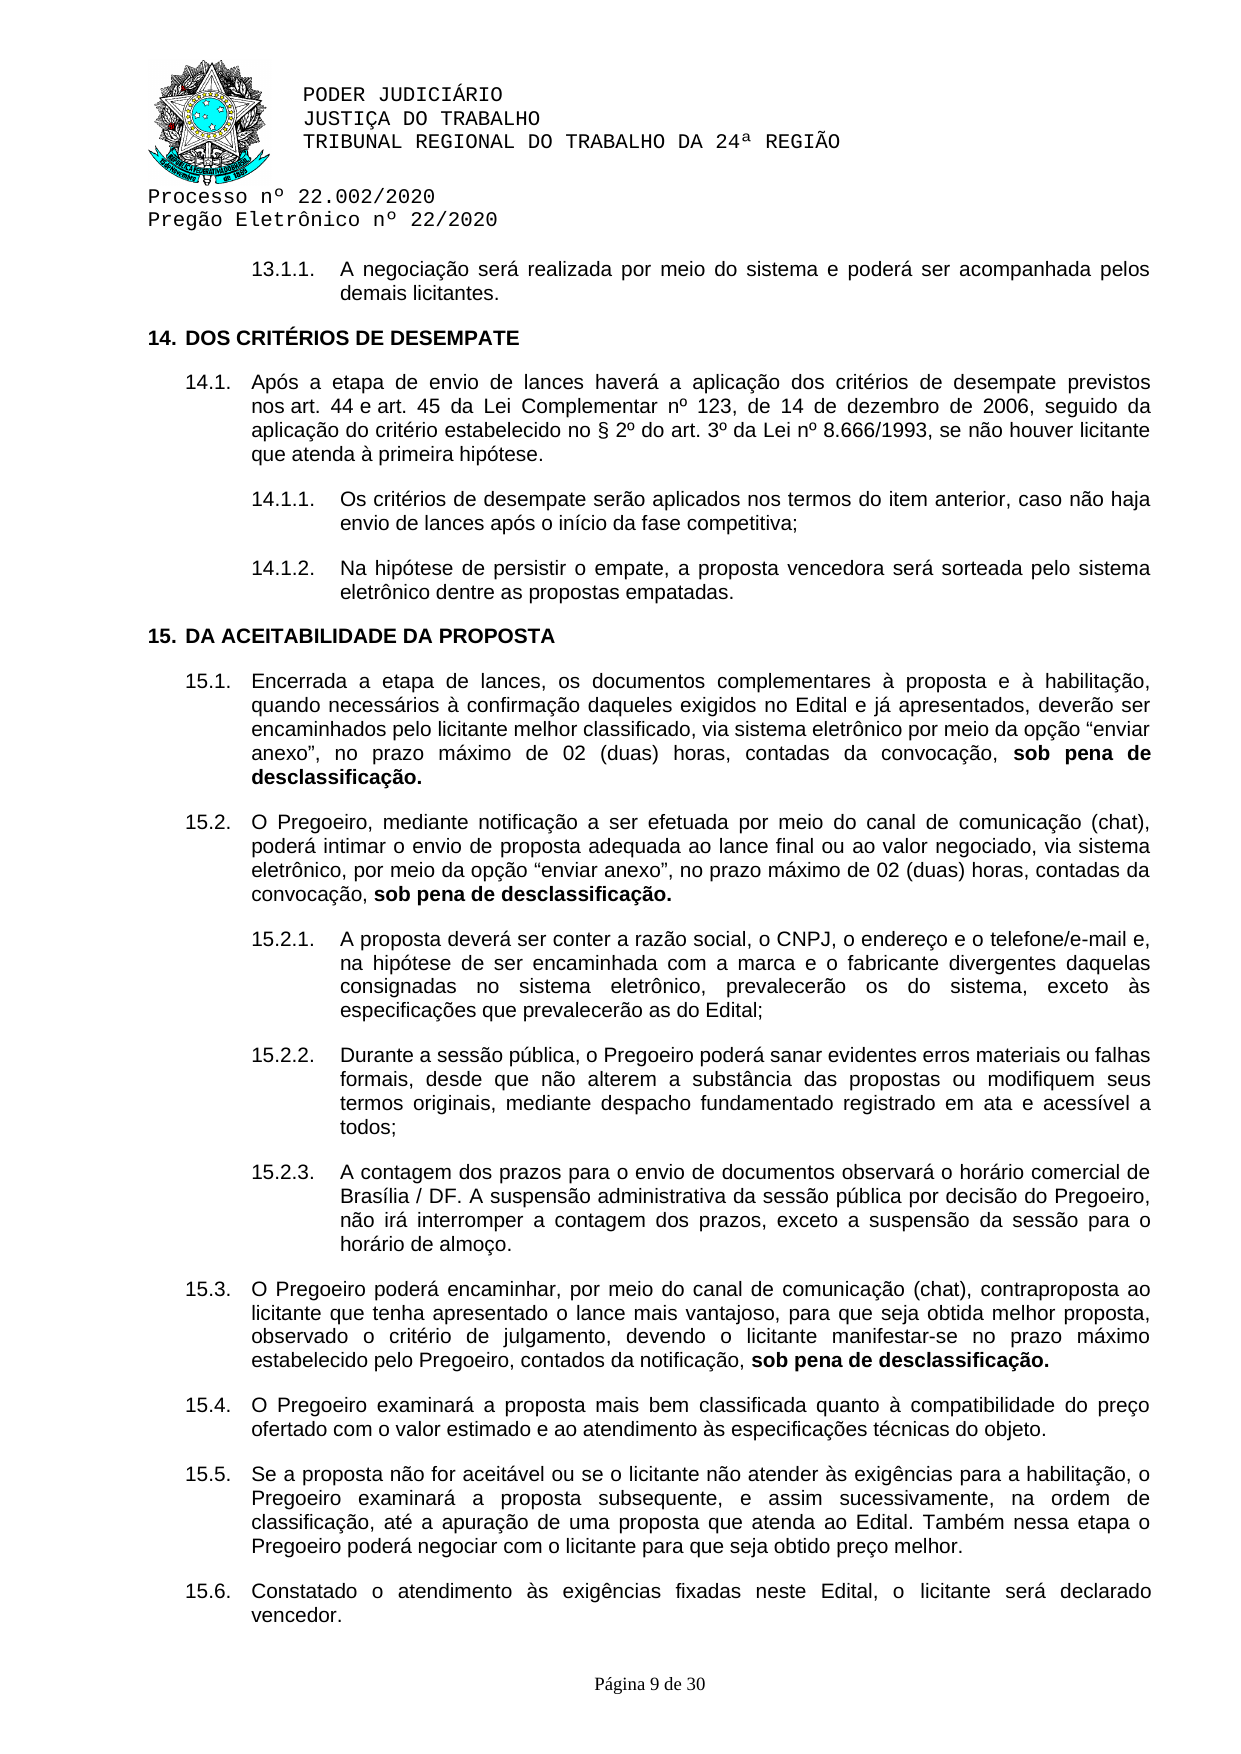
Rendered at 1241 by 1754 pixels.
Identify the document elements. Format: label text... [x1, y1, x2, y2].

list O Pregoeiro examinará a proposta mais bem classificada quanto à compatibilidade do preço ofertado com o valor estimado e ao atendimento às especificações técnicas do objeto. [185, 1393, 1152, 1441]
list da aceitabilidade da proposta [148, 624, 1152, 648]
picture [147, 59, 272, 186]
list Na hipótese de persistir o empate, a proposta vencedora será sorteada pelo sistema eletrônico dentre as propostas empatadas. [251, 556, 1152, 603]
list A negociação será realizada por meio do sistema e poderá ser acompanhada pelos demais licitantes. [251, 257, 1152, 304]
list A proposta deverá ser conter a razão social, o CNPJ, o endereço e o telefone/e-mail e, na hipótese de ser encaminhada com a marca e o fabricante divergentes daquelas consignadas no sistema eletrônico, prevalecerão os do sistema, exceto às especificações que prevalecerão as do Edital; [251, 926, 1152, 1022]
list Constatado o atendimento às exigências fixadas neste Edital, o licitante será declarado vencedor. [185, 1578, 1152, 1626]
list O Pregoeiro, mediante notificação a ser efetuada por meio do canal de comunicação (chat), poderá intimar o envio de proposta adequada ao lance final ou ao valor negociado, via sistema eletrônico, por meio da opção “enviar anexo”, no prazo máximo de 02 (duas) horas, contadas da convocação, sob pena de desclassificação. [185, 810, 1152, 906]
list Se a proposta não for aceitável ou se o licitante não atender às exigências para a habilitação, o Pregoeiro examinará a proposta subsequente, e assim sucessivamente, na ordem de classificação, até a apuração de uma proposta que atenda ao Edital. Também nessa etapa o Pregoeiro poderá negociar com o licitante para que seja obtido preço melhor. [185, 1462, 1152, 1558]
list Encerrada a etapa de lances, os documentos complementares à proposta e à habilitação, quando necessários à confirmação daqueles exigidos no Edital e já apresentados, deverão ser encaminhados pelo licitante melhor classificado, via sistema eletrônico por meio da opção “enviar anexo”, no prazo máximo de 02 (duas) horas, contadas da convocação, sob pena de desclassificação. [185, 669, 1152, 789]
list Após a etapa de envio de lances haverá a aplicação dos critérios de desempate previstos nos art. 44 e art. 45 da Lei Complementar nº 123, de 14 de dezembro de 2006, seguido da aplicação do critério estabelecido no § 2º do art. 3º da Lei nº 8.666/1993, se não houver licitante que atenda à primeira hipótese. [185, 370, 1152, 466]
list A contagem dos prazos para o envio de documentos observará o horário comercial de Brasília / DF. A suspensão administrativa da sessão pública por decisão do Pregoeiro, não irá interromper a contagem dos prazos, exceto a suspensão da sessão para o horário de almoço. [251, 1160, 1152, 1256]
list Os critérios de desempate serão aplicados nos termos do item anterior, caso não haja envio de lances após o início da fase competitiva; [251, 487, 1152, 535]
list DOS CRITÉRIOS DE DESEMPATE [148, 325, 1152, 349]
list Durante a sessão pública, o Pregoeiro poderá sanar evidentes erros materiais ou falhas formais, desde que não alterem a substância das propostas ou modifiquem seus termos originais, mediante despacho fundamentado registrado em ata e acessível a todos; [251, 1043, 1152, 1139]
list O Pregoeiro poderá encaminhar, por meio do canal de comunicação (chat), contraproposta ao licitante que tenha apresentado o lance mais vantajoso, para que seja obtida melhor proposta, observado o critério de julgamento, devendo o licitante manifestar-se no prazo máximo estabelecido pelo Pregoeiro, contados da notificação, sob pena de desclassificação. [185, 1276, 1152, 1372]
